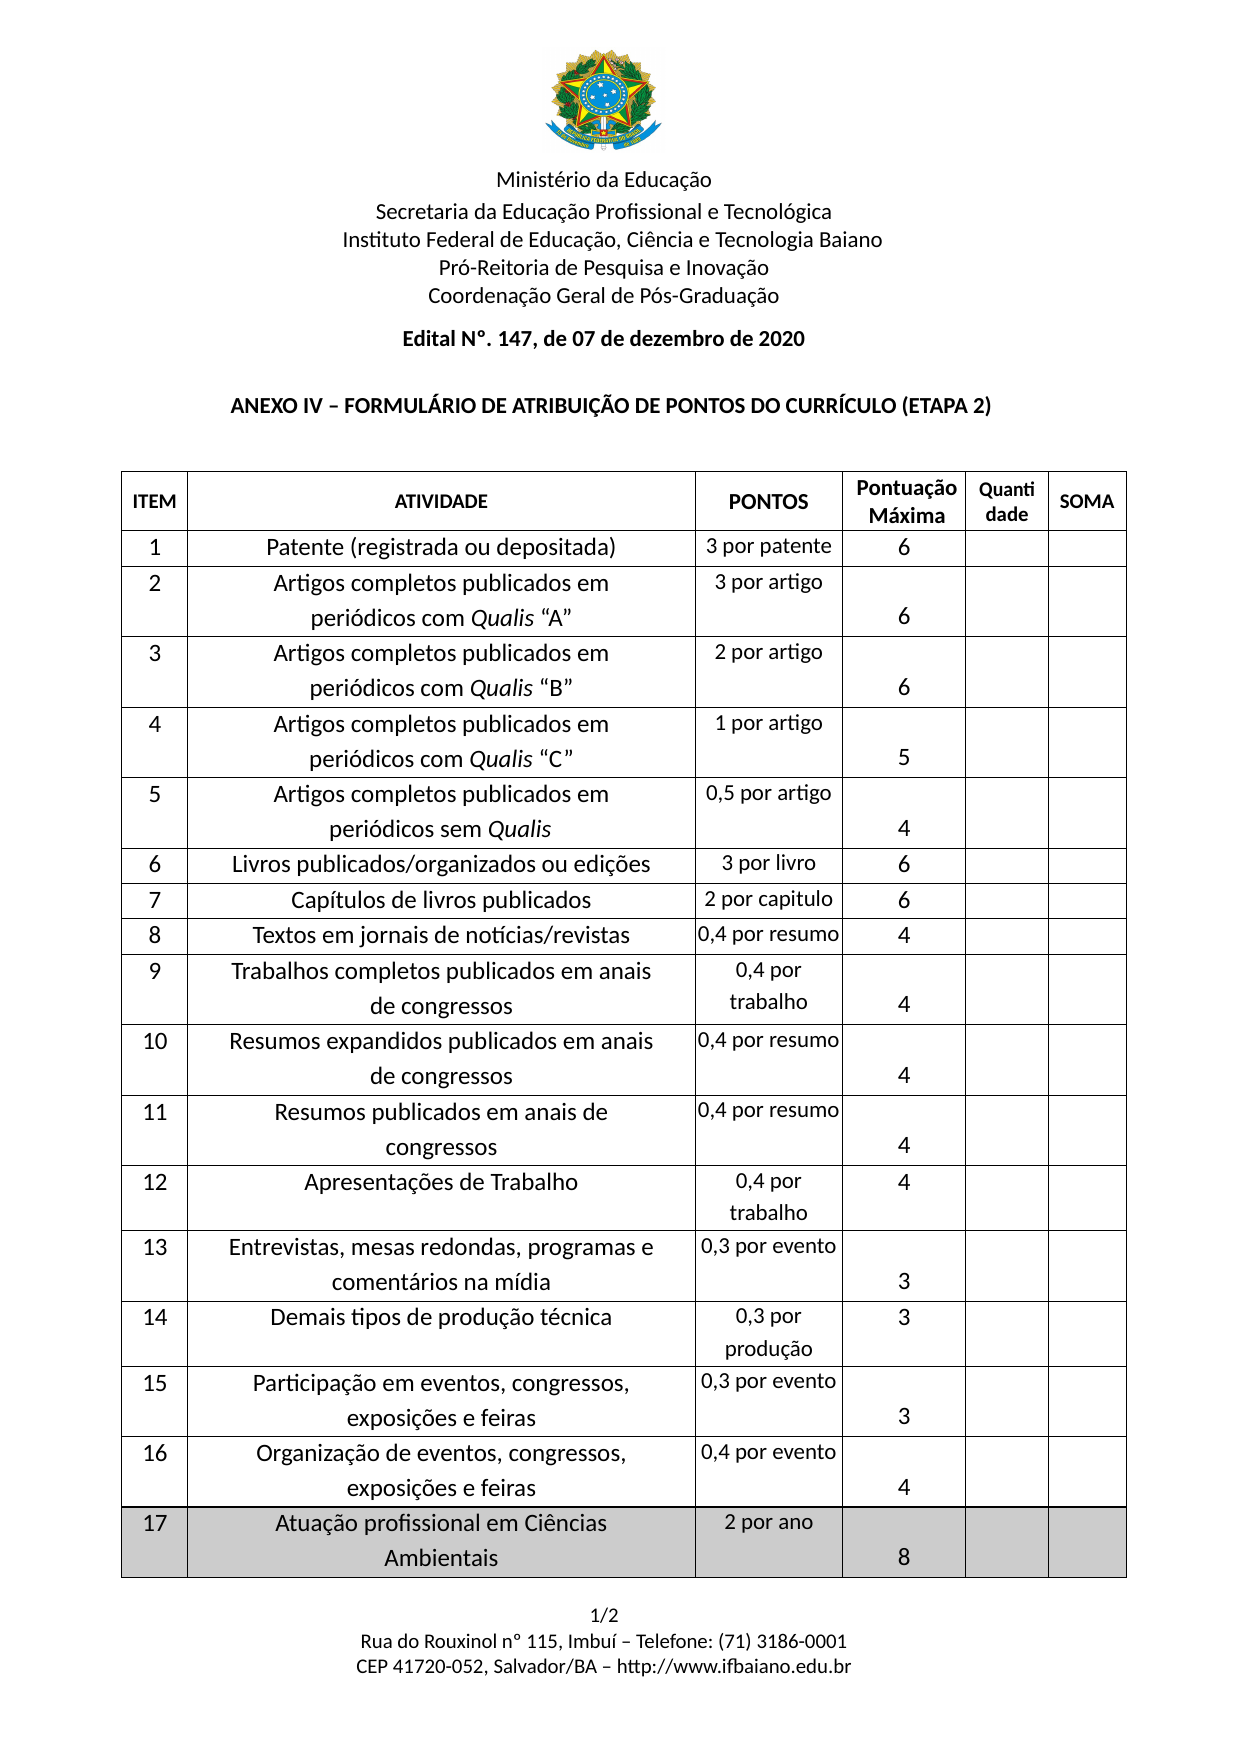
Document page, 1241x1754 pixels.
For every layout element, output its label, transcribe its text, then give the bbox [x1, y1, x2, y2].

table_header Pontuação Máxima [843, 472, 965, 530]
table_cell 17 [122, 1508, 187, 1577]
table_cell [966, 1025, 1048, 1094]
table_cell 6 [122, 849, 187, 883]
table_cell [966, 708, 1048, 777]
table_cell 0,4 por evento [696, 1437, 842, 1506]
table_cell 5 [122, 778, 187, 847]
table_cell [1049, 531, 1126, 566]
table_cell 12 [122, 1166, 187, 1230]
table_cell Artigos completos publicados em periódicos sem Qualis [188, 778, 695, 847]
table_cell [1049, 1166, 1126, 1230]
table_header Quanti dade [966, 472, 1048, 530]
table_cell 7 [122, 884, 187, 918]
table_cell 6 [843, 884, 965, 918]
table_cell 1 [122, 531, 187, 566]
table_cell [966, 1166, 1048, 1230]
table_cell 4 [843, 1025, 965, 1094]
table_cell 6 [843, 849, 965, 883]
table_cell 0,4 por trabalho [696, 1166, 842, 1230]
table_cell Livros publicados/organizados ou edições [188, 849, 695, 883]
table_cell 4 [843, 955, 965, 1024]
table_cell [1049, 1302, 1126, 1366]
table_cell 4 [843, 1166, 965, 1230]
table_cell 4 [843, 1437, 965, 1506]
table_cell 0,5 por artigo [696, 778, 842, 847]
table_cell 6 [843, 567, 965, 636]
table_cell 3 [843, 1367, 965, 1436]
table_cell [1049, 955, 1126, 1024]
table_cell 3 [843, 1302, 965, 1366]
table_cell [966, 849, 1048, 883]
table_cell [966, 637, 1048, 707]
text Coordenação Geral de Pós-Graduação [86, 281, 1122, 309]
table_cell [966, 1231, 1048, 1301]
table_cell Entrevistas, mesas redondas, programas e comentários na mídia [188, 1231, 695, 1301]
table_cell 2 [122, 567, 187, 636]
table_cell 3 por livro [696, 849, 842, 883]
table_cell 3 por artigo [696, 567, 842, 636]
table_cell [966, 1302, 1048, 1366]
table_cell [1049, 1508, 1126, 1577]
table_header PONTOS [696, 472, 842, 530]
table_cell 16 [122, 1437, 187, 1506]
table_cell 4 [843, 778, 965, 847]
table_cell 2 por ano [696, 1508, 842, 1577]
table_cell [966, 567, 1048, 636]
table_cell Resumos publicados em anais de congressos [188, 1096, 695, 1165]
table_cell Atuação profissional em Ciências Ambientais [188, 1508, 695, 1577]
table_cell [966, 1096, 1048, 1165]
table_cell Artigos completos publicados em periódicos com Qualis “A” [188, 567, 695, 636]
table_cell 4 [122, 708, 187, 777]
table_cell [1049, 1025, 1126, 1094]
table_header SOMA [1049, 472, 1126, 530]
table_cell 6 [843, 531, 965, 566]
table_cell 10 [122, 1025, 187, 1094]
table_cell 0,4 por trabalho [696, 955, 842, 1024]
table_cell Resumos expandidos publicados em anais de congressos [188, 1025, 695, 1094]
text Instituto Federal de Educação, Ciência e Tecnologia Baiano [104, 225, 1122, 253]
table_cell 2 por capitulo [696, 884, 842, 918]
table_cell [966, 1437, 1048, 1506]
table_cell 15 [122, 1367, 187, 1436]
table_cell 14 [122, 1302, 187, 1366]
table_cell 9 [122, 955, 187, 1024]
table_cell [966, 884, 1048, 918]
table_cell Capítulos de livros publicados [188, 884, 695, 918]
table_cell 11 [122, 1096, 187, 1165]
text Ministério da Educação [86, 165, 1122, 193]
table_cell 1 por artigo [696, 708, 842, 777]
table_cell [966, 955, 1048, 1024]
table_cell [1049, 1437, 1126, 1506]
table_cell 2 por artigo [696, 637, 842, 707]
table_cell 0,3 por evento [696, 1231, 842, 1301]
text Secretaria da Educação Profissional e Tecnológica [86, 197, 1122, 225]
table_cell [1049, 778, 1126, 847]
table_cell 0,4 por resumo [696, 1096, 842, 1165]
table_cell Artigos completos publicados em periódicos com Qualis “B” [188, 637, 695, 707]
table_cell [1049, 637, 1126, 707]
text Pró-Reitoria de Pesquisa e Inovação [86, 253, 1122, 281]
table_cell [1049, 708, 1126, 777]
table_header ITEM [122, 472, 187, 530]
text ANEXO IV – FORMULÁRIO DE ATRIBUIÇÃO DE PONTOS DO CURRÍCULO (ETAPA 2) [101, 391, 1122, 419]
table_cell 4 [843, 919, 965, 954]
table_cell 0,4 por resumo [696, 1025, 842, 1094]
table_cell [966, 531, 1048, 566]
table_cell 0,3 por produção [696, 1302, 842, 1366]
table_cell [1049, 567, 1126, 636]
table_cell [966, 919, 1048, 954]
table_cell Participação em eventos, congressos, exposições e feiras [188, 1367, 695, 1436]
table_cell Artigos completos publicados em periódicos com Qualis “C” [188, 708, 695, 777]
table_cell 0,4 por resumo [696, 919, 842, 954]
table_cell Patente (registrada ou depositada) [188, 531, 695, 566]
table_header ATIVIDADE [188, 472, 695, 530]
table_cell Demais tipos de produção técnica [188, 1302, 695, 1366]
table_cell 5 [843, 708, 965, 777]
table_cell [1049, 1231, 1126, 1301]
table_cell Organização de eventos, congressos, exposições e feiras [188, 1437, 695, 1506]
table_cell [1049, 849, 1126, 883]
table_cell [1049, 884, 1126, 918]
table_cell [1049, 919, 1126, 954]
table_cell 8 [122, 919, 187, 954]
table_cell 3 [122, 637, 187, 707]
table_cell 13 [122, 1231, 187, 1301]
table_cell 3 [843, 1231, 965, 1301]
table_cell 4 [843, 1096, 965, 1165]
table_cell [966, 778, 1048, 847]
table_cell 3 por patente [696, 531, 842, 566]
table_cell [1049, 1096, 1126, 1165]
text Edital Nº. 147, de 07 de dezembro de 2020 [86, 324, 1122, 353]
table_cell [1049, 1367, 1126, 1436]
table_cell Trabalhos completos publicados em anais de congressos [188, 955, 695, 1024]
table_cell 6 [843, 637, 965, 707]
table_cell [966, 1508, 1048, 1577]
table_cell 8 [843, 1508, 965, 1577]
table_cell Textos em jornais de notícias/revistas [188, 919, 695, 954]
table_cell Apresentações de Trabalho [188, 1166, 695, 1230]
table_cell 0,3 por evento [696, 1367, 842, 1436]
table_cell [966, 1367, 1048, 1436]
